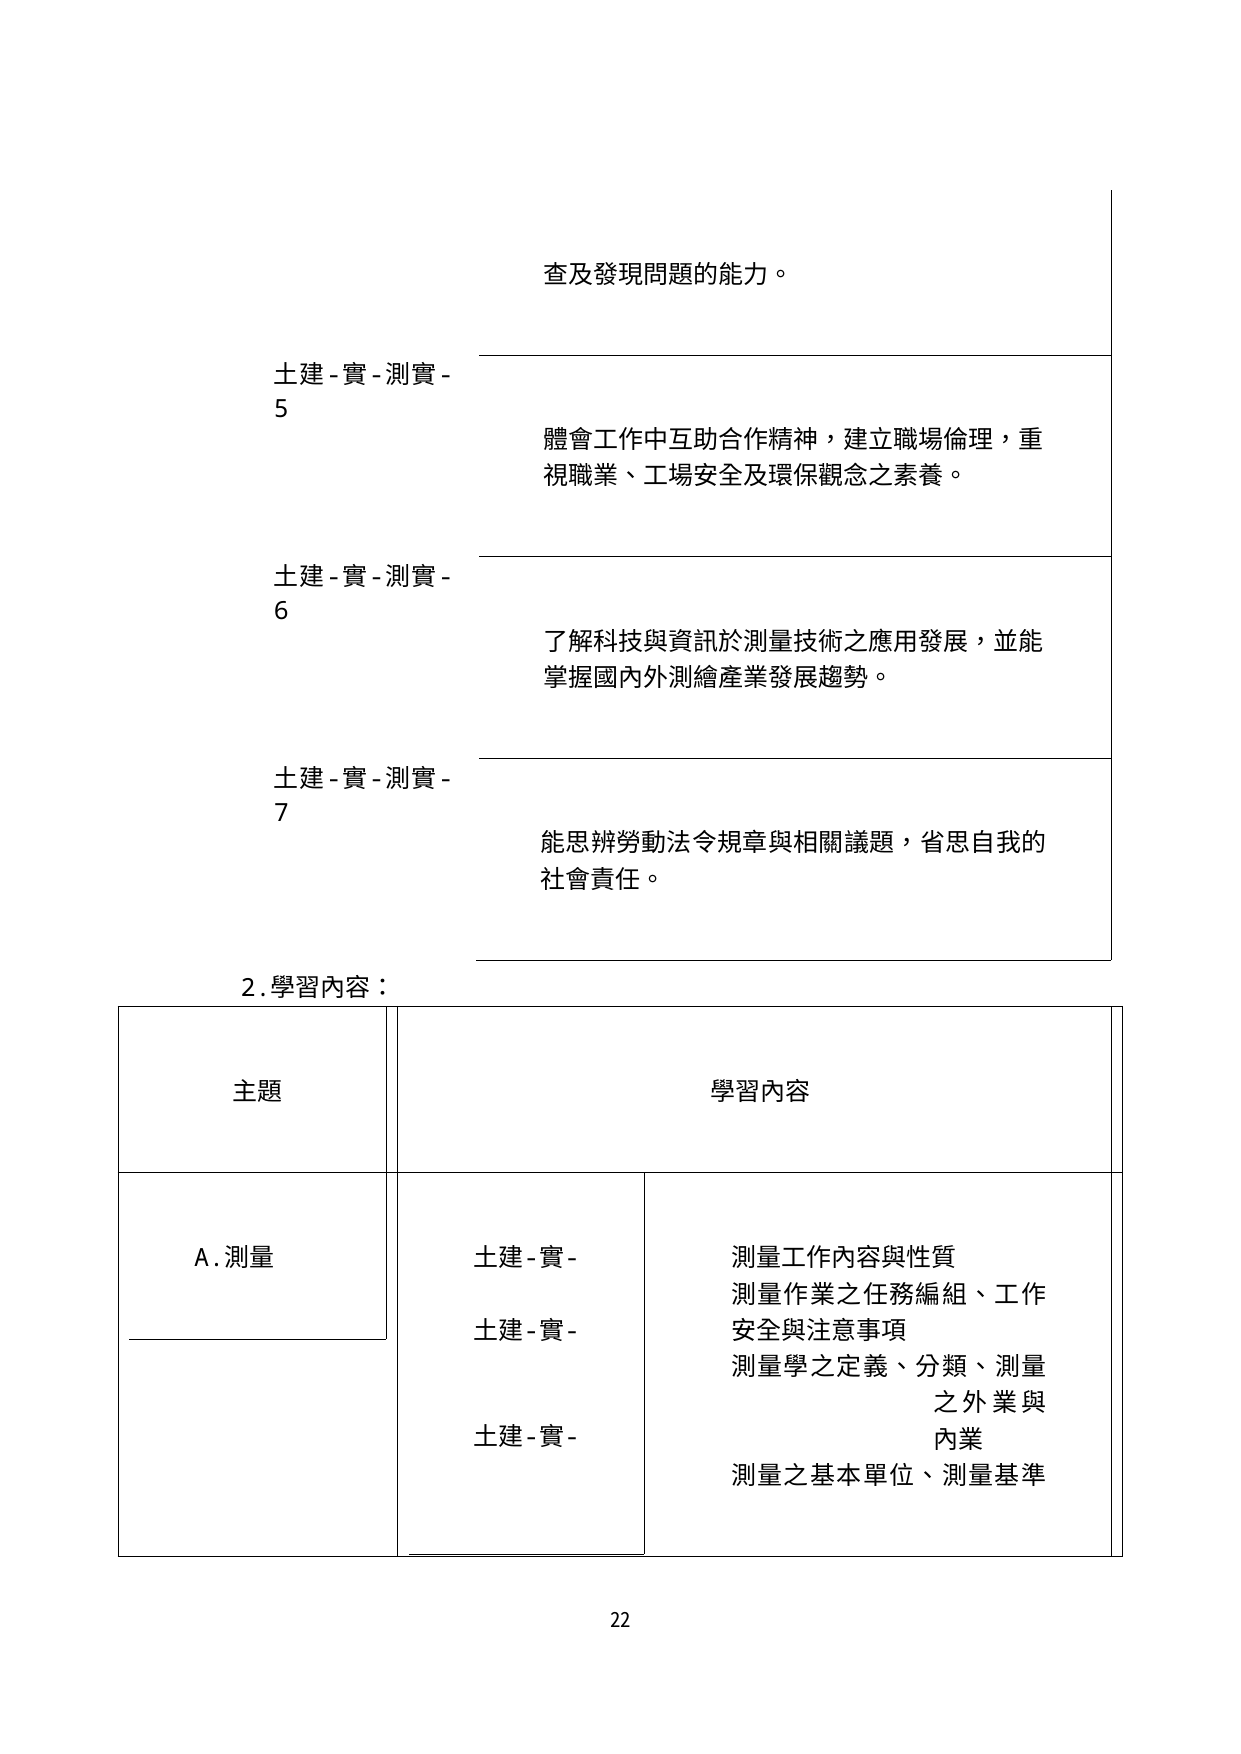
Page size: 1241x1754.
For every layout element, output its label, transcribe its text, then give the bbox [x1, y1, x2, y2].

table_cell 土建-實-測實-6 [262, 557, 464, 758]
table_cell [1112, 758, 1122, 960]
table_cell [1112, 190, 1122, 355]
table_header 主題 [119, 1007, 386, 1172]
table_cell 了解科技與資訊於測量技術之應用發展，並能掌握國內外測繪產業發展趨勢。 [464, 557, 1111, 758]
table_cell 土建-實-測實-A-a 土建-實-測實-A-b 土建-實-測實-A-c 土建-實-測實-A-d 土建-實-測實-A-e 土建-實-測實-A-f 土建-實-測實-A-g 土建-實-測實-A-h 土建-實-測實-A-i [398, 1173, 655, 1556]
table_cell 能思辨勞動法令規章與相關議題，省思自我的社會責任。 [464, 758, 1111, 960]
table_cell 測量工作內容與性質 測量作業之任務編組、工作安全與注意事項 測量學之定義、分類、測量之外業與內業 測量之基本單位、測量基準 [655, 1173, 1111, 1556]
table_cell 體會工作中互助合作精神，建立職場倫理，重視職業、工場安全及環保觀念之素養。 [464, 355, 1111, 557]
text 2.學習內容： [173, 960, 1122, 1006]
table_cell A.測量 [119, 1173, 397, 1556]
table_cell 土建-實-測實-7 [262, 758, 464, 960]
table_cell [1112, 1173, 1122, 1556]
table_header [387, 1007, 397, 1172]
table_cell [1112, 355, 1122, 557]
table_cell 查及發現問題的能力。 [464, 190, 1111, 355]
table_header [1112, 1007, 1122, 1172]
table_cell 土建-實-測實-5 [262, 355, 464, 557]
table_cell [262, 190, 464, 355]
table_cell [1112, 557, 1122, 758]
table_header 學習內容 [398, 1007, 1111, 1172]
